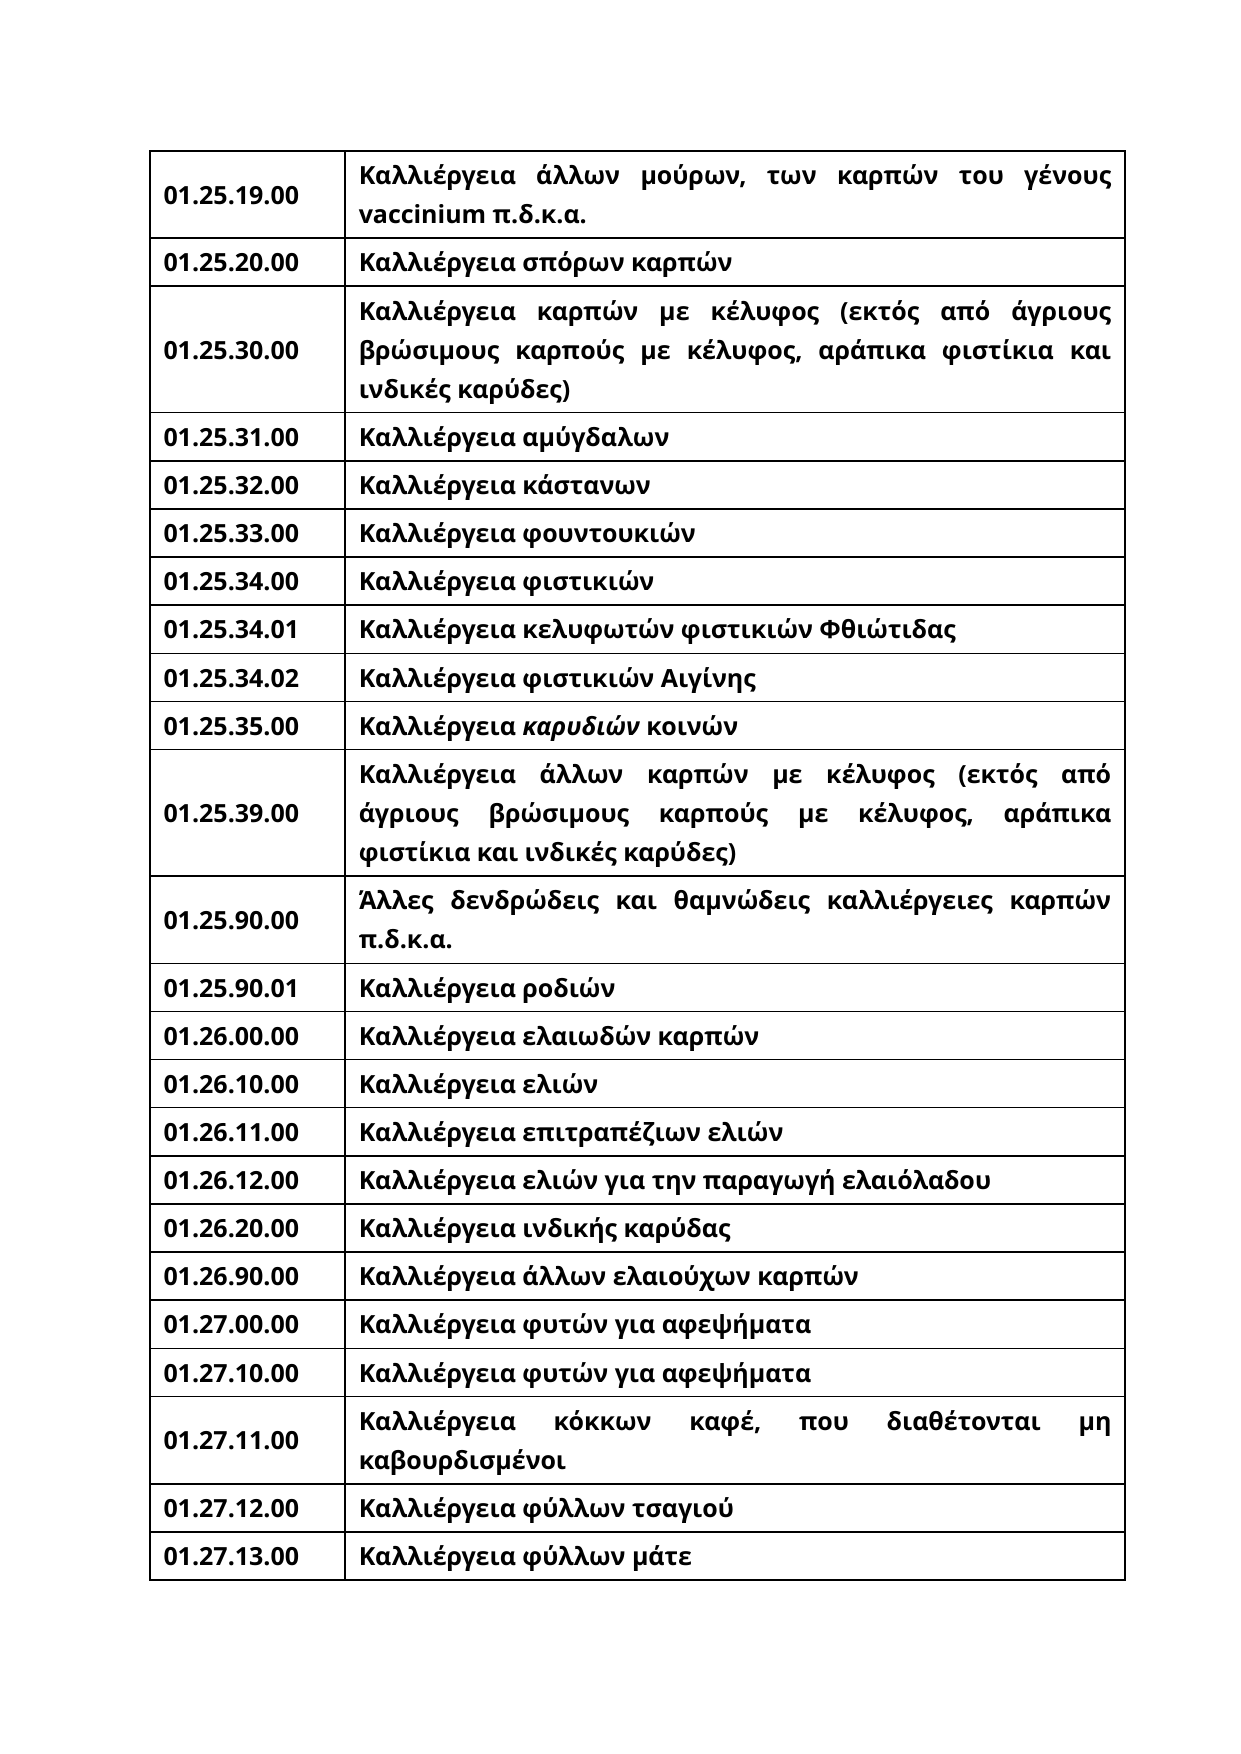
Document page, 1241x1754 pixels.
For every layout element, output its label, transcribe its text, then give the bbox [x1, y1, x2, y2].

table_cell Καλλιέργεια άλλων μούρων, των καρπών του γένους vaccinium π.δ.κ.α. [346, 152, 1124, 237]
table_cell 01.26.00.00 [151, 1012, 344, 1059]
table_cell Καλλιέργεια σπόρων καρπών [346, 239, 1124, 285]
table_cell 01.26.90.00 [151, 1253, 344, 1299]
table_cell Καλλιέργεια φυτών για αφεψήματα [346, 1301, 1124, 1347]
table_cell Καλλιέργεια ελιών για την παραγωγή ελαιόλαδου [346, 1157, 1124, 1203]
table_cell 01.27.12.00 [151, 1485, 344, 1531]
table_cell 01.27.00.00 [151, 1301, 344, 1347]
table_cell 01.25.20.00 [151, 239, 344, 285]
table_cell Καλλιέργεια επιτραπέζιων ελιών [346, 1108, 1124, 1155]
table_cell Καλλιέργεια κάστανων [346, 462, 1124, 508]
table_cell 01.26.11.00 [151, 1108, 344, 1155]
table_cell 01.26.12.00 [151, 1157, 344, 1203]
table_cell Καλλιέργεια ροδιών [346, 964, 1124, 1011]
table_cell 01.25.30.00 [151, 287, 344, 412]
table_cell 01.25.90.00 [151, 877, 344, 962]
table_cell Καλλιέργεια καρπών με κέλυφος (εκτός από άγριους βρώσιμους καρπούς με κέλυφος, αράπικα φιστίκια και ινδικές καρύδες) [346, 287, 1124, 412]
table_cell 01.26.20.00 [151, 1205, 344, 1251]
table_cell 01.25.90.01 [151, 964, 344, 1011]
table_cell 01.25.39.00 [151, 750, 344, 875]
table_cell 01.27.13.00 [151, 1533, 344, 1579]
table_cell Καλλιέργεια άλλων ελαιούχων καρπών [346, 1253, 1124, 1299]
table_cell Άλλες δενδρώδεις και θαμνώδεις καλλιέργειες καρπών π.δ.κ.α. [346, 877, 1124, 962]
table_cell 01.25.34.00 [151, 558, 344, 604]
table_cell 01.27.10.00 [151, 1349, 344, 1396]
table_cell 01.25.34.02 [151, 654, 344, 701]
table_cell 01.25.19.00 [151, 152, 344, 237]
table_cell 01.27.11.00 [151, 1397, 344, 1483]
table_cell Καλλιέργεια κόκκων καφέ, που διαθέτονται μη καβουρδισμένοι [346, 1397, 1124, 1483]
table_cell Καλλιέργεια ινδικής καρύδας [346, 1205, 1124, 1251]
table_cell Καλλιέργεια άλλων καρπών με κέλυφος (εκτός από άγριους βρώσιμους καρπούς με κέλυφος, αράπικα φιστίκια και ινδικές καρύδες) [346, 750, 1124, 875]
table_cell 01.25.35.00 [151, 702, 344, 749]
table_cell 01.26.10.00 [151, 1060, 344, 1107]
table_cell 01.25.34.01 [151, 606, 344, 652]
table_cell Καλλιέργεια φιστικιών Αιγίνης [346, 654, 1124, 701]
table_cell Καλλιέργεια ελιών [346, 1060, 1124, 1107]
table_cell Καλλιέργεια φυτών για αφεψήματα [346, 1349, 1124, 1396]
table_cell Καλλιέργεια φιστικιών [346, 558, 1124, 604]
table_cell 01.25.33.00 [151, 510, 344, 556]
table_cell 01.25.31.00 [151, 413, 344, 460]
table_cell Καλλιέργεια αμύγδαλων [346, 413, 1124, 460]
table_cell Καλλιέργεια ελαιωδών καρπών [346, 1012, 1124, 1059]
table_cell Καλλιέργεια φουντουκιών [346, 510, 1124, 556]
table_cell Καλλιέργεια καρυδιών κοινών [346, 702, 1124, 749]
table_cell 01.25.32.00 [151, 462, 344, 508]
table_cell Καλλιέργεια φύλλων μάτε [346, 1533, 1124, 1579]
table_cell Καλλιέργεια κελυφωτών φιστικιών Φθιώτιδας [346, 606, 1124, 652]
table_cell Καλλιέργεια φύλλων τσαγιού [346, 1485, 1124, 1531]
